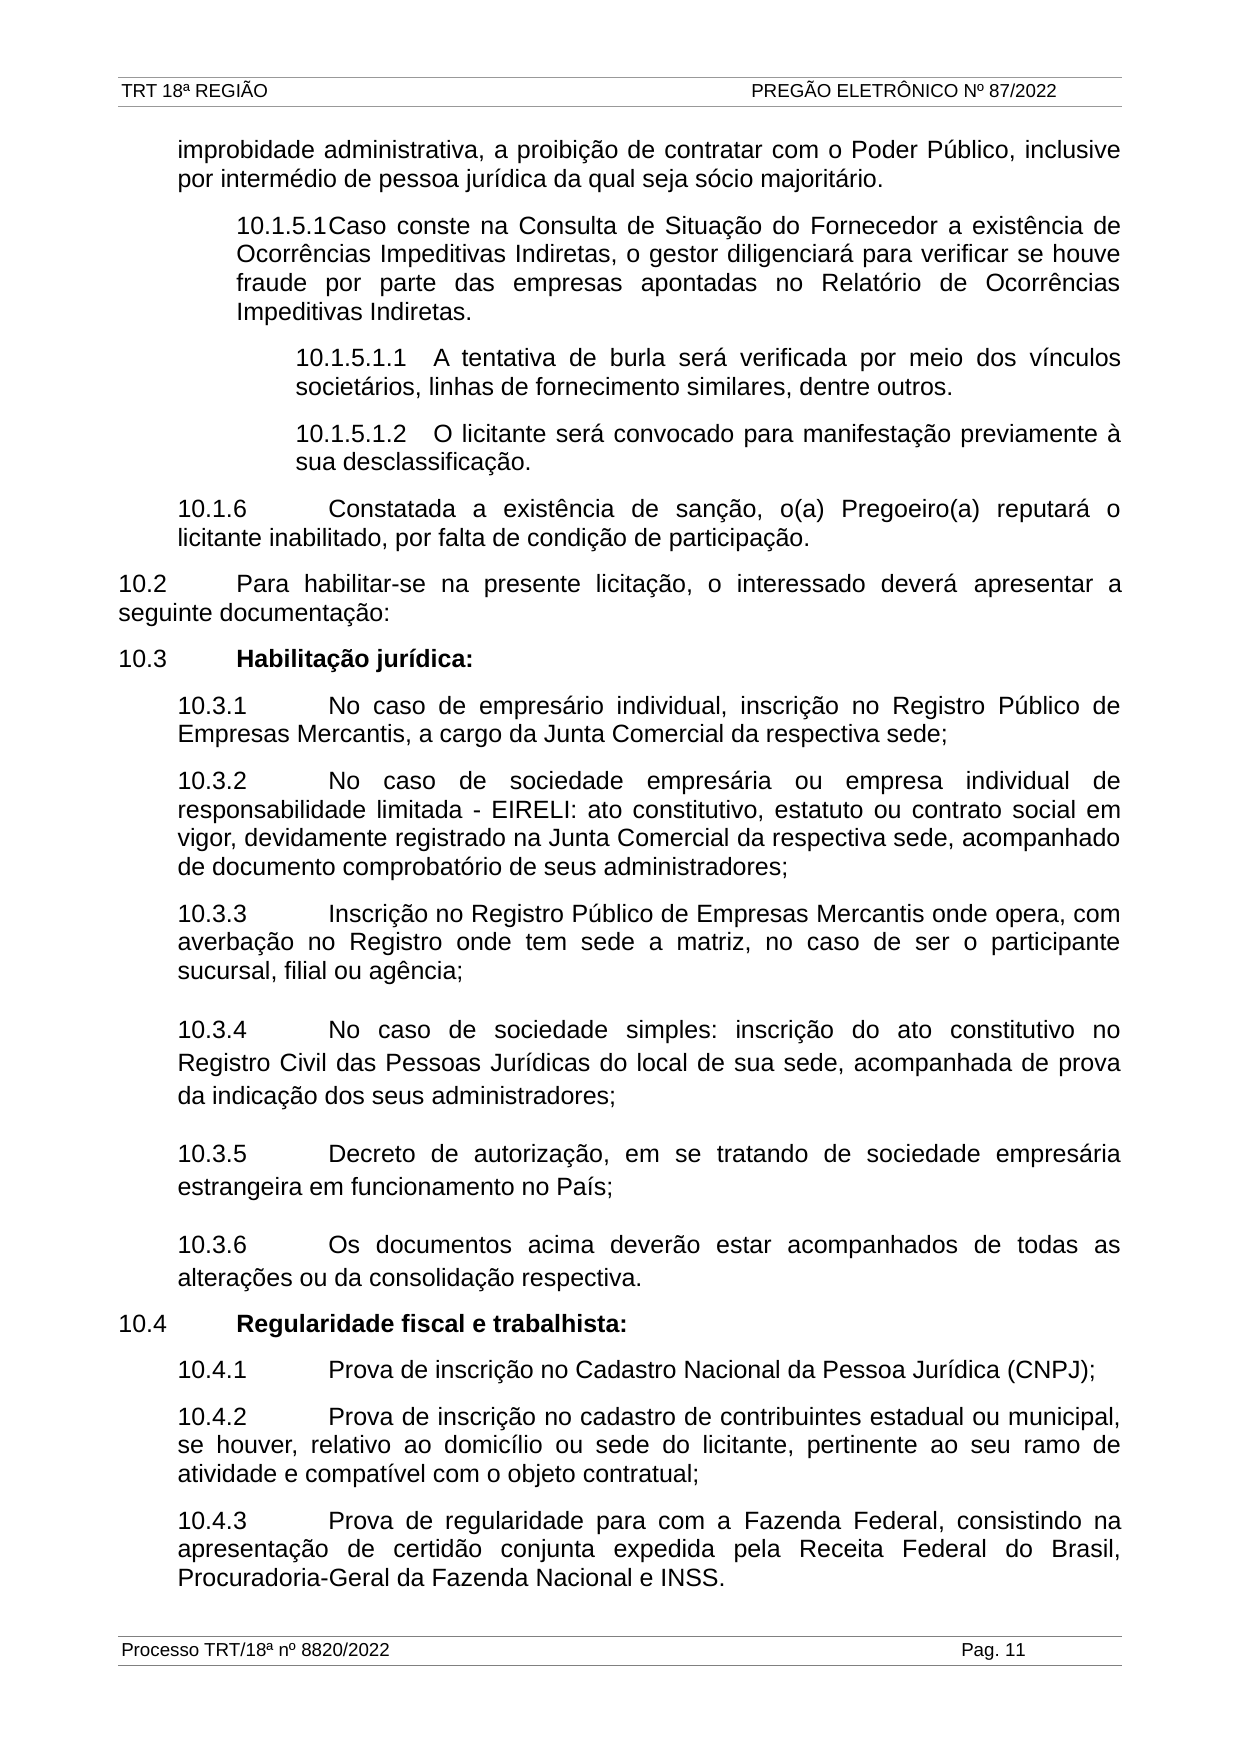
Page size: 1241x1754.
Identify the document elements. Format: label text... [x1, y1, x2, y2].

text 10.3.3 Inscrição no Registro Público de Empresas Mercantis onde opera, com averbação no Registro onde tem sede a matriz, no caso de ser o participante sucursal, filial ou agência; [177, 899, 1122, 985]
text 10.1.6 Constatada a existência de sanção, o(a) Pregoeiro(a) reputará o licitante inabilitado, por falta de condição de participação. [177, 494, 1122, 551]
list 10.4.1 Prova de inscrição no Cadastro Nacional da Pessoa Jurídica (CNPJ); [177, 1355, 1122, 1384]
list 10.3.4 No caso de sociedade simples: inscrição do ato constitutivo no Registro Civil das Pessoas Jurídicas do local de sua sede, acompanhada de prova da indicação dos seus administradores; [177, 1015, 1122, 1110]
list 10.4.3 Prova de regularidade para com a Fazenda Federal, consistindo na apresentação de certidão conjunta expedida pela Receita Federal do Brasil, Procuradoria-Geral da Fazenda Nacional e INSS. [177, 1506, 1122, 1592]
text 10.3 Habilitação jurídica: [118, 644, 1122, 673]
text 10.1.5.1 Caso conste na Consulta de Situação do Fornecedor a existência de Ocorrências Impeditivas Indiretas, o gestor diligenciará para verificar se houve fraude por parte das empresas apontadas no Relatório de Ocorrências Impeditivas Indiretas. [236, 211, 1122, 326]
text 10.2 Para habilitar-se na presente licitação, o interessado deverá apresentar a seguinte documentação: [118, 569, 1122, 627]
list 10.1.5.1.1 A tentativa de burla será verificada por meio dos vínculos societários, linhas de fornecimento similares, dentre outros. [295, 343, 1122, 401]
list 10.3.6 Os documentos acima deverão estar acompanhados de todas as alterações ou da consolidação respectiva. [177, 1230, 1122, 1292]
text 10.1.5.1.2 O licitante será convocado para manifestação previamente à sua desclassificação. [295, 419, 1122, 476]
list 10.4.2 Prova de inscrição no cadastro de contribuintes estadual ou municipal, se houver, relativo ao domicílio ou sede do licitante, pertinente ao seu ramo de atividade e compatível com o objeto contratual; [177, 1402, 1122, 1488]
text 10.3.2 No caso de sociedade empresária ou empresa individual de responsabilidade limitada - EIRELI: ato constitutivo, estatuto ou contrato social em vigor, devidamente registrado na Junta Comercial da respectiva sede, acompanhado de documento comprobatório de seus administradores; [177, 766, 1122, 881]
list 10.3.5 Decreto de autorização, em se tratando de sociedade empresária estrangeira em funcionamento no País; [177, 1139, 1122, 1201]
text 10.3.1 No caso de empresário individual, inscrição no Registro Público de Empresas Mercantis, a cargo da Junta Comercial da respectiva sede; [177, 691, 1122, 748]
text improbidade administrativa, a proibição de contratar com o Poder Público, inclusive por intermédio de pessoa jurídica da qual seja sócio majoritário. [177, 136, 1122, 193]
text 10.4 Regularidade fiscal e trabalhista: [118, 1309, 1122, 1337]
